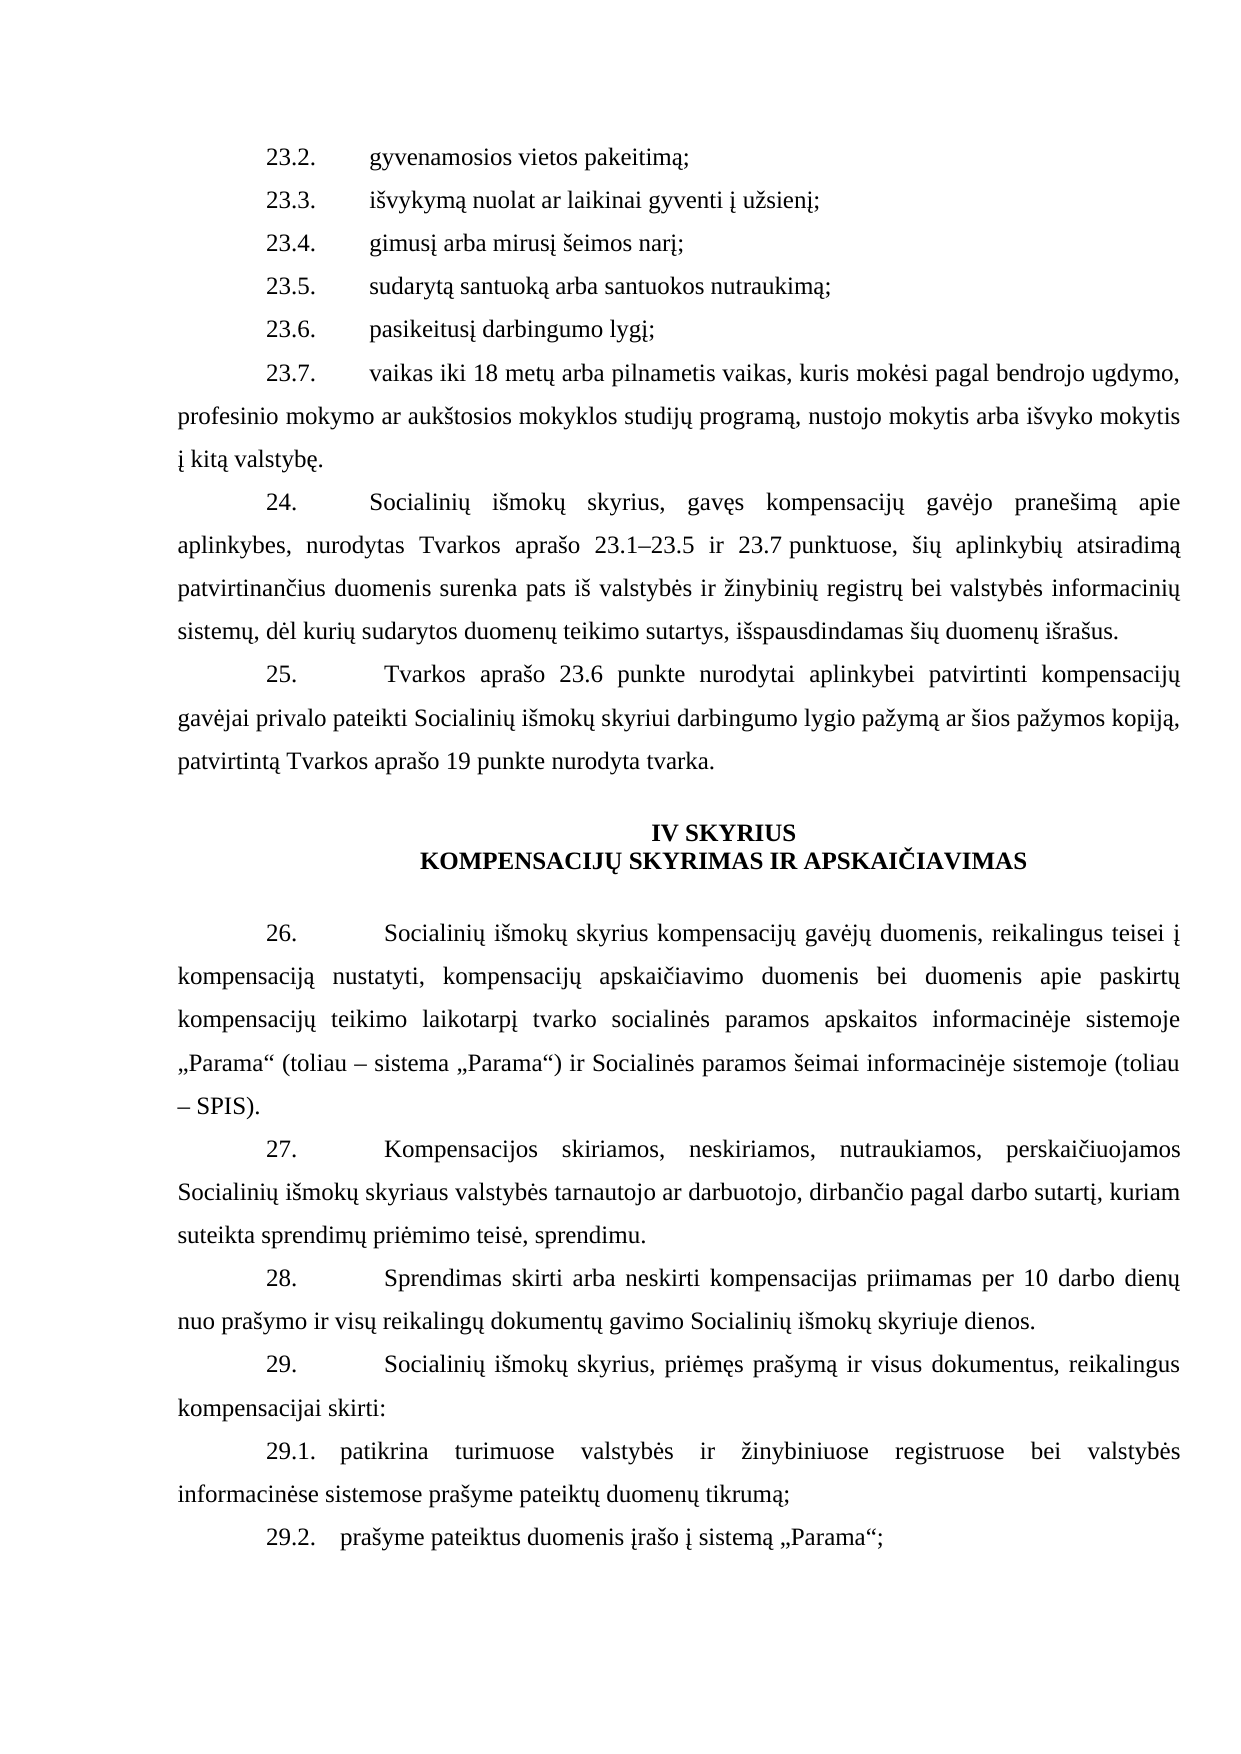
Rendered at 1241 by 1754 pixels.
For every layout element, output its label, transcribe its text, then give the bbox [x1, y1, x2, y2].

text 27. Kompensacijos skiriamos, neskiriamos, nutraukiamos, perskaičiuojamos Socialinių išmokų skyriaus valstybės tarnautojo ar darbuotojo, dirbančio pagal darbo sutartį, kuriam suteikta sprendimų priėmimo teisė, sprendimu. [177, 1134, 1181, 1249]
text 28. Sprendimas skirti arba neskirti kompensacijas priimamas per 10 darbo dienų nuo prašymo ir visų reikalingų dokumentų gavimo Socialinių išmokų skyriuje dienos. [177, 1263, 1181, 1335]
text 23.3. išvykymą nuolat ar laikinai gyventi į užsienį; [177, 185, 1181, 214]
text 26. Socialinių išmokų skyrius kompensacijų gavėjų duomenis, reikalingus teisei į kompensaciją nustatyti, kompensacijų apskaičiavimo duomenis bei duomenis apie paskirtų kompensacijų teikimo laikotarpį tvarko socialinės paramos apskaitos informacinėje sistemoje „Parama“ (toliau – sistema „Parama“) ir Socialinės paramos šeimai informacinėje sistemoje (toliau – SPIS). [177, 918, 1181, 1119]
text 29.2. prašyme pateiktus duomenis įrašo į sistemą „Parama“; [177, 1522, 1181, 1551]
text 23.6. pasikeitusį darbingumo lygį; [177, 314, 1181, 343]
text 23.7. vaikas iki 18 metų arba pilnametis vaikas, kuris mokėsi pagal bendrojo ugdymo, profesinio mokymo ar aukštosios mokyklos studijų programą, nustojo mokytis arba išvyko mokytis į kitą valstybę. [177, 358, 1181, 473]
text 25. Tvarkos aprašo 23.6 punkte nurodytai aplinkybei patvirtinti kompensacijų gavėjai privalo pateikti Socialinių išmokų skyriui darbingumo lygio pažymą ar šios pažymos kopiją, patvirtintą Tvarkos aprašo 19 punkte nurodyta tvarka. [177, 659, 1181, 774]
text 29. Socialinių išmokų skyrius, priėmęs prašymą ir visus dokumentus, reikalingus kompensacijai skirti: [177, 1349, 1181, 1421]
text 29.1. patikrina turimuose valstybės ir žinybiniuose registruose bei valstybės informacinėse sistemose prašyme pateiktų duomenų tikrumą; [177, 1436, 1181, 1508]
text 24. Socialinių išmokų skyrius, gavęs kompensacijų gavėjo pranešimą apie aplinkybes, nurodytas Tvarkos aprašo 23.1–23.5 ir 23.7 punktuose, šių aplinkybių atsiradimą patvirtinančius duomenis surenka pats iš valstybės ir žinybinių registrų bei valstybės informacinių sistemų, dėl kurių sudarytos duomenų teikimo sutartys, išspausdindamas šių duomenų išrašus. [177, 487, 1181, 645]
text 23.2. gyvenamosios vietos pakeitimą; [177, 142, 1181, 171]
text 23.5. sudarytą santuoką arba santuokos nutraukimą; [177, 271, 1181, 300]
text KOMPENSACIJŲ SKYRIMAS IR APSKAIČIAVIMAS [177, 846, 1181, 875]
text IV SKYRIUS [177, 818, 1181, 846]
text 23.4. gimusį arba mirusį šeimos narį; [177, 228, 1181, 257]
